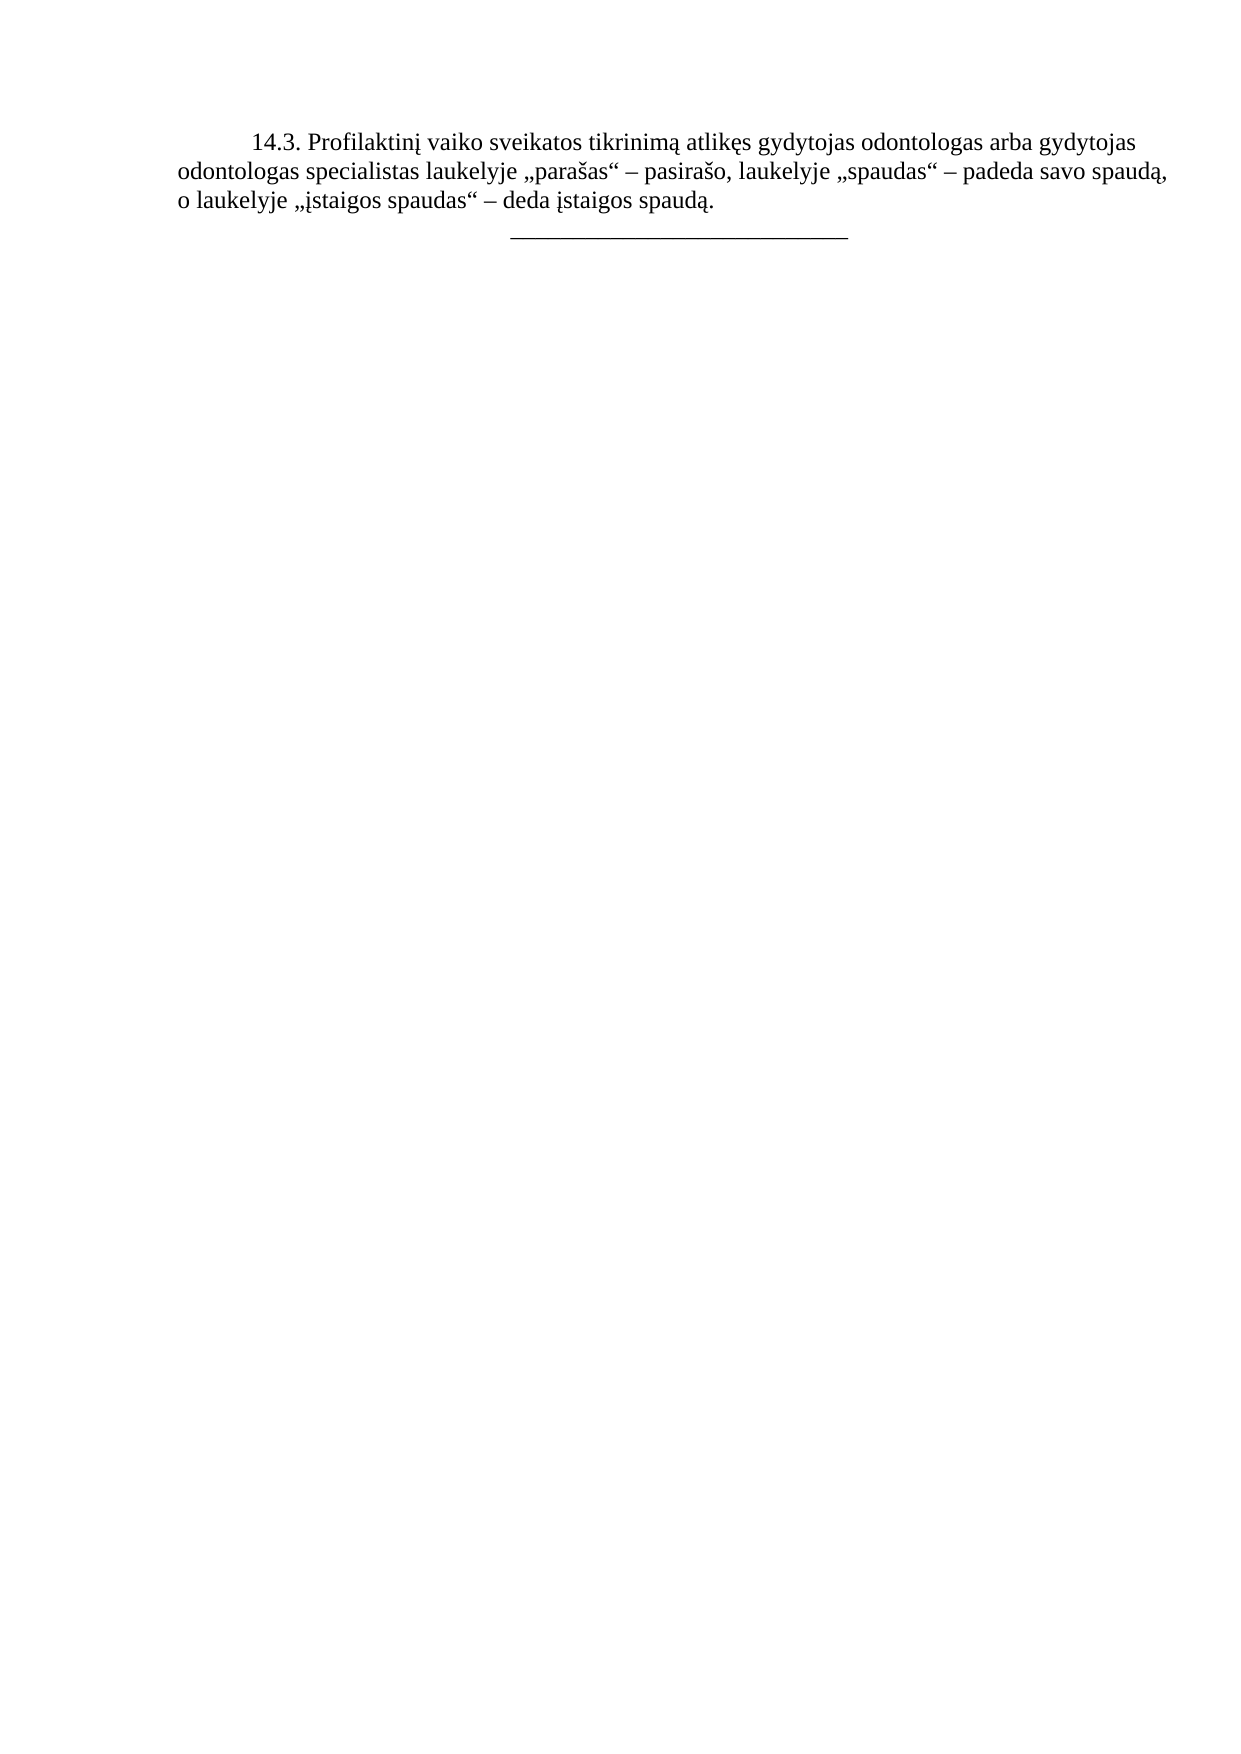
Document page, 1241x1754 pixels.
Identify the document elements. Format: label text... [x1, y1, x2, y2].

text 14.3. Profilaktinį vaiko sveikatos tikrinimą atlikęs gydytojas odontologas arba gydytojas odontologas specialistas laukelyje „parašas“ – pasirašo, laukelyje „spaudas“ – padeda savo spaudą, o laukelyje „įstaigos spaudas“ – deda įstaigos spaudą. [177, 127, 1181, 213]
text ___________________________ [177, 213, 1181, 242]
